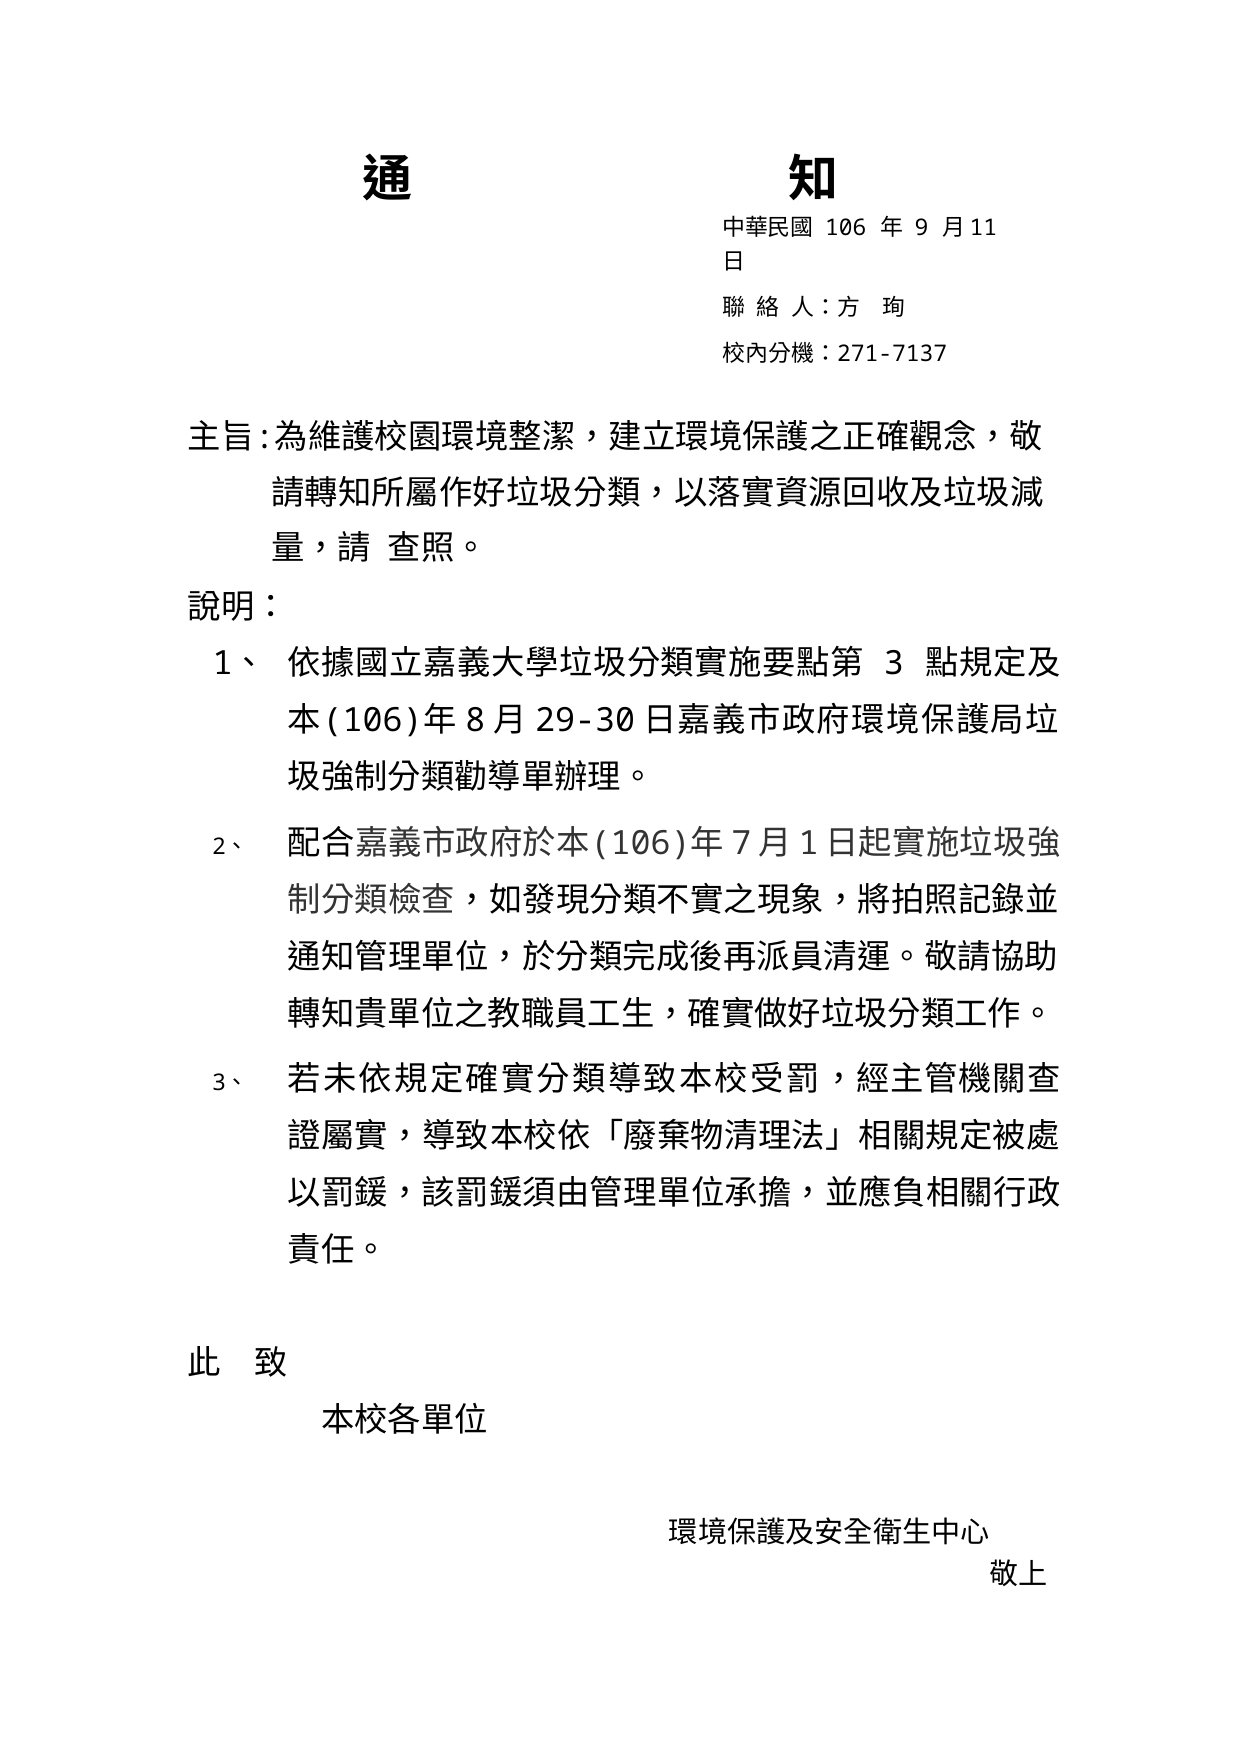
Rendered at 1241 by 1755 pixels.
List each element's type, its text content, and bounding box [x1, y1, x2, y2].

text 本校各單位 [321, 1392, 1014, 1441]
list 配合嘉義市政府於本(106)年7月1日起實施垃圾強制分類檢查，如發現分類不實之現象，將拍照記錄並通知管理單位，於分類完成後再派員清運。敬請協助轉知貴單位之教職員工生，確實做好垃圾分類工作。 [212, 816, 1060, 1034]
list 依據國立嘉義大學垃圾分類實施要點第 3 點規定及本(106)年8月29-30日嘉義市政府環境保護局垃圾強制分類勸導單辦理。 [212, 636, 1060, 798]
text 校內分機：271-7137 [722, 334, 1014, 368]
text 環境保護及安全衛生中心 敬上 [669, 1508, 1072, 1593]
text 中華民國 106 年 9 月11日 [722, 208, 1014, 276]
text 此 致 [187, 1336, 1014, 1384]
text 聯 絡 人：方 珣 [722, 289, 1014, 322]
text 通 知 [363, 148, 1014, 208]
list 若未依規定確實分類導致本校受罰，經主管機關查證屬實，導致本校依「廢棄物清理法」相關規定被處以罰鍰，該罰鍰須由管理單位承擔，並應負相關行政責任。 [212, 1052, 1060, 1271]
subtitle 主旨:為維護校園環境整潔，建立環境保護之正確觀念，敬 請轉知所屬作好垃圾分類，以落實資源回收及垃圾減 量，請 查照。 [187, 410, 1045, 569]
text 說明： [187, 579, 1014, 628]
